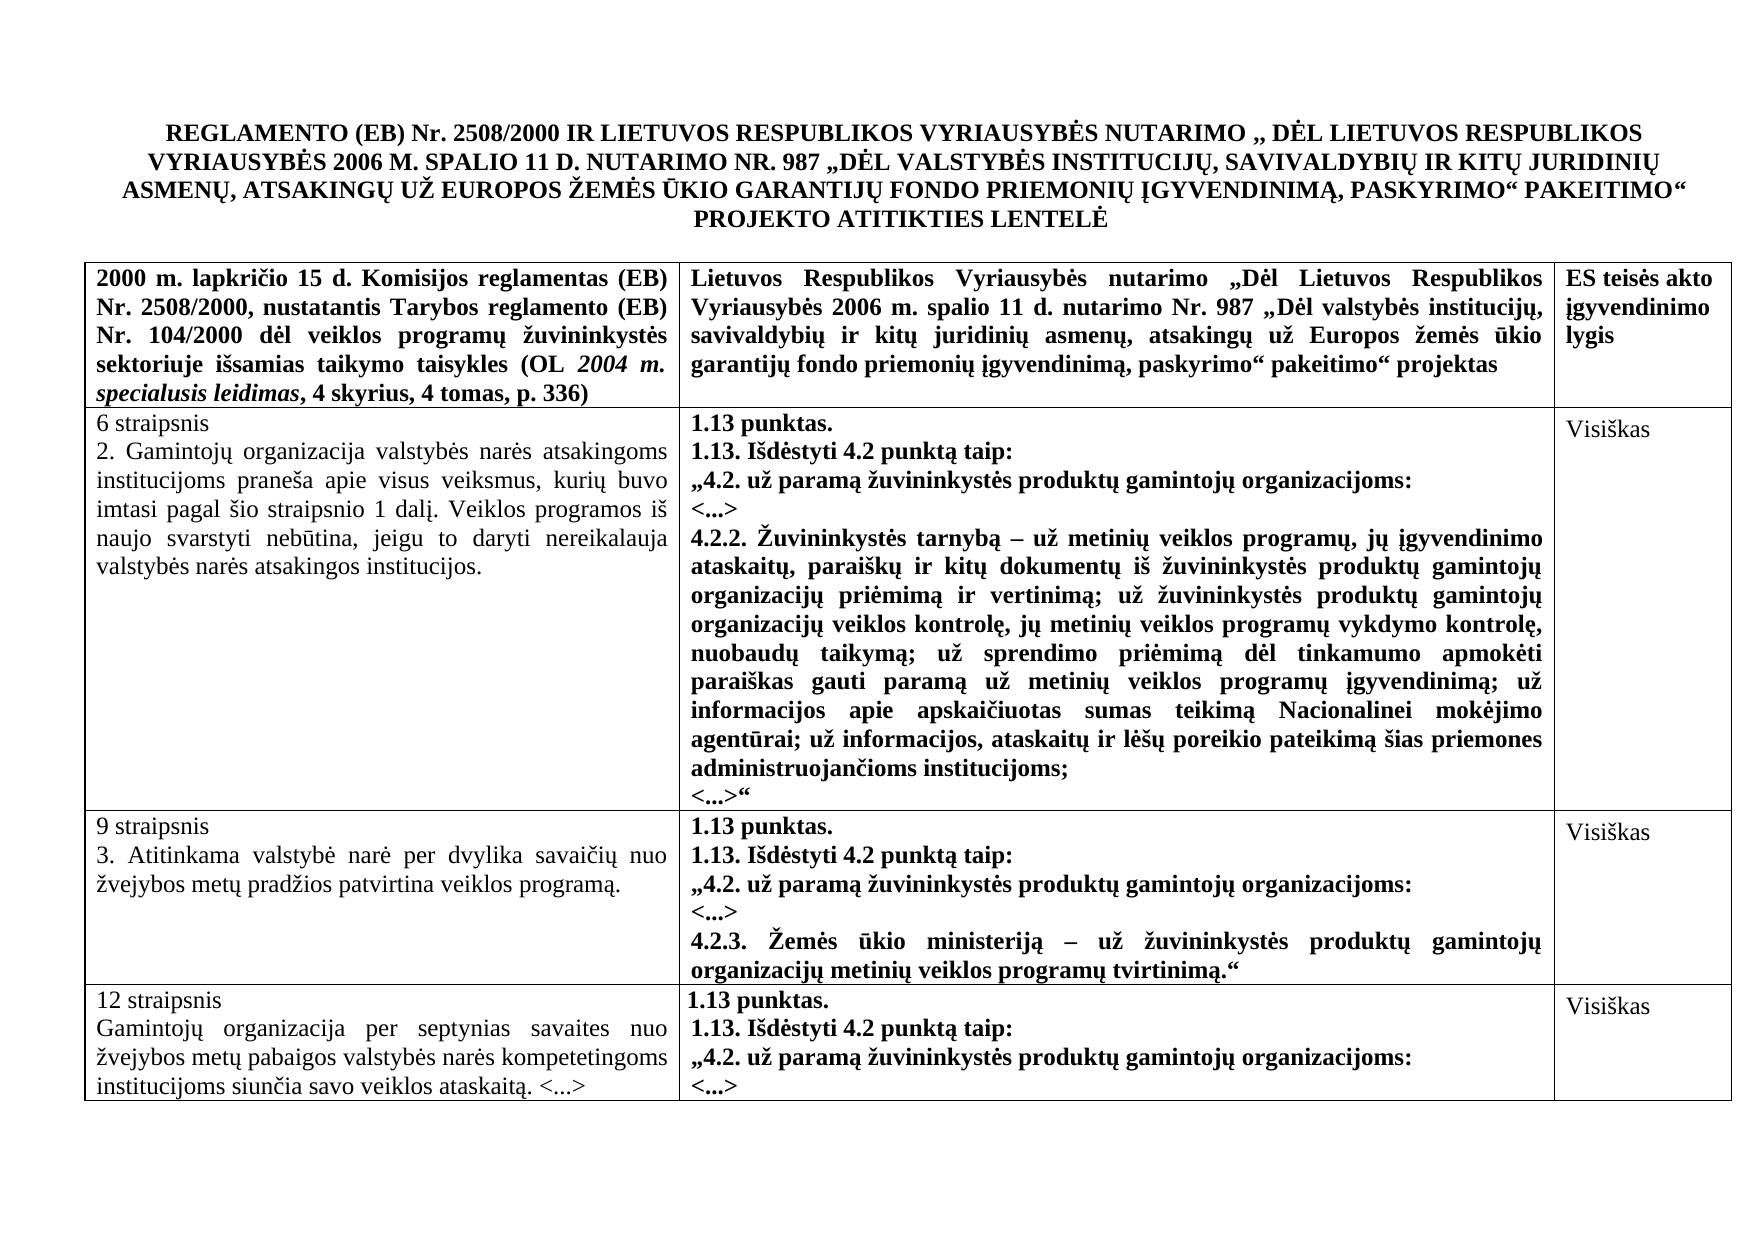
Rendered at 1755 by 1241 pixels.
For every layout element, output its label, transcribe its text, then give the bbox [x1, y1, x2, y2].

table_header 2000 m. lapkričio 15 d. Komisijos reglamentas (EB) Nr. 2508/2000, nustatantis Tarybos reglamento (EB) Nr. 104/2000 dėl veiklos programų žuvininkystės sektoriuje išsamias taikymo taisykles (OL 2004 m. specialusis leidimas, 4 skyrius, 4 tomas, p. 336) [86, 263, 679, 407]
table_cell 1.13 punktas. 1.13. Išdėstyti 4.2 punktą taip: „4.2. už paramą žuvininkystės produktų gamintojų organizacijoms: <...> 4.2.3. Žemės ūkio ministeriją – už žuvininkystės produktų gamintojų organizacijų metinių veiklos programų tvirtinimą.“ [680, 811, 1554, 984]
table_cell Visiškas [1555, 985, 1731, 1100]
table_cell Visiškas [1555, 811, 1731, 984]
text REGLAMENTO (EB) Nr. 2508/2000 IR LIETUVOS RESPUBLIKOS VYRIAUSYBĖS NUTARIMO ,, DĖL Lietuvos REspublikos vyriausybės 2006 m. spalio 11 d. nutarimo Nr. 987 „DĖL VALSTYBĖS INSTITUCIJŲ, SAVIVALDYBIŲ IR KITŲ JURIDINIŲ ASMENŲ, ATSAKINGŲ UŽ EUROPOS ŽEMĖS ŪKIO GARANTIJŲ FONDO PRIEMONIŲ ĮGYVENDINIMĄ, PASKYRIMO“ pakeitimo“ PROJEKTO ATITIKTIES LENTELĖ [118, 118, 1690, 233]
table_cell 6 straipsnis 2. Gamintojų organizacija valstybės narės atsakingoms institucijoms praneša apie visus veiksmus, kurių buvo imtasi pagal šio straipsnio 1 dalį. Veiklos programos iš naujo svarstyti nebūtina, jeigu to daryti nereikalauja valstybės narės atsakingos institucijos. [86, 408, 679, 810]
table_cell Visiškas [1555, 408, 1731, 810]
table_header Lietuvos Respublikos Vyriausybės nutarimo „Dėl Lietuvos Respublikos Vyriausybės 2006 m. spalio 11 d. nutarimo Nr. 987 „Dėl valstybės institucijų, savivaldybių ir kitų juridinių asmenų, atsakingų už Europos žemės ūkio garantijų fondo priemonių įgyvendinimą, paskyrimo“ pakeitimo“ projektas [680, 263, 1554, 407]
table_header ES teisės akto įgyvendinimo lygis [1555, 263, 1731, 407]
table_cell 9 straipsnis 3. Atitinkama valstybė narė per dvylika savaičių nuo žvejybos metų pradžios patvirtina veiklos programą. [86, 811, 679, 984]
table_cell 1.13 punktas. 1.13. Išdėstyti 4.2 punktą taip: „4.2. už paramą žuvininkystės produktų gamintojų organizacijoms: <...> 4.2.2. Žuvininkystės tarnybą – už metinių veiklos programų, jų įgyvendinimo ataskaitų, paraiškų ir kitų dokumentų iš žuvininkystės produktų gamintojų organizacijų priėmimą ir vertinimą; už žuvininkystės produktų gamintojų organizacijų veiklos kontrolę, jų metinių veiklos programų vykdymo kontrolę, nuobaudų taikymą; už sprendimo priėmimą dėl tinkamumo apmokėti paraiškas gauti paramą už metinių veiklos programų įgyvendinimą; už informacijos apie apskaičiuotas sumas teikimą Nacionalinei mokėjimo agentūrai; už informacijos, ataskaitų ir lėšų poreikio pateikimą šias priemones administruojančioms institucijoms; <...>“ [680, 408, 1554, 810]
table_cell 12 straipsnis Gamintojų organizacija per septynias savaites nuo žvejybos metų pabaigos valstybės narės kompetetingoms institucijoms siunčia savo veiklos ataskaitą. <...> [86, 985, 679, 1100]
table_cell 1.13 punktas. 1.13. Išdėstyti 4.2 punktą taip: „4.2. už paramą žuvininkystės produktų gamintojų organizacijoms: <...> [680, 985, 1554, 1100]
